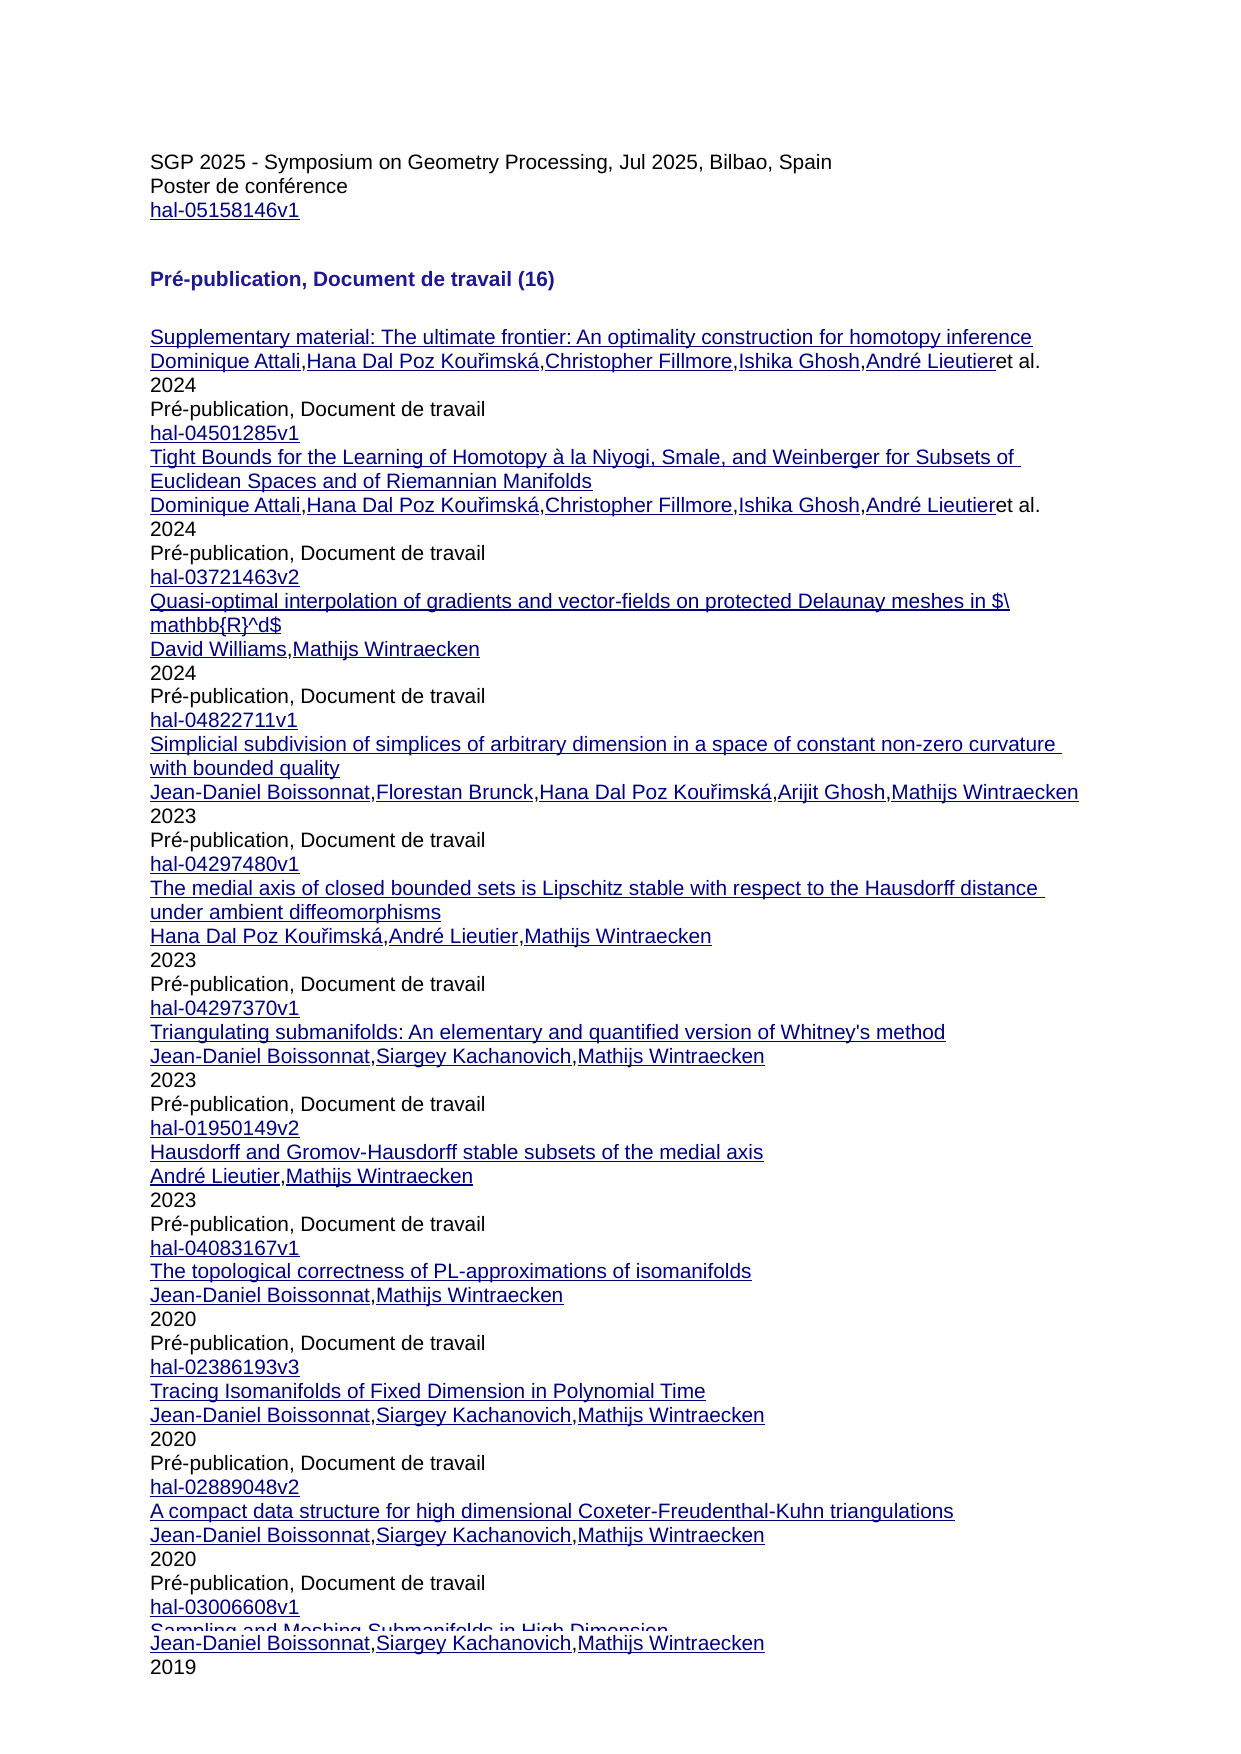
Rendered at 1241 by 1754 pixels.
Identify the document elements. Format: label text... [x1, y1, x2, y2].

table_cell Hausdorff and Gromov-Hausdorff stable subsets of the medial axis André Lieutier,Mathijs Wintraecken 2023 Pré-publication, Document de travail hal-04083167v1 [150, 1140, 1090, 1259]
table_cell Tight Bounds for the Learning of Homotopy à la Niyogi, Smale, and Weinberger for Subsets of Euclidean Spaces and of Riemannian Manifolds Dominique Attali,Hana Dal Poz Kouřimská,Christopher Fillmore,Ishika Ghosh,André Lieutieret al. 2024 Pré-publication, Document de travail hal-03721463v2 [150, 445, 1090, 588]
table_cell Sampling and Meshing Submanifolds in High Dimension Jean-Daniel Boissonnat,Siargey Kachanovich,Mathijs Wintraecken 2019 [150, 1619, 1090, 1679]
table_cell Tracing Isomanifolds of Fixed Dimension in Polynomial Time Jean-Daniel Boissonnat,Siargey Kachanovich,Mathijs Wintraecken 2020 Pré-publication, Document de travail hal-02889048v2 [150, 1379, 1090, 1499]
table_header Supplementary material: The ultimate frontier: An optimality construction for homotopy inference Dominique Attali,Hana Dal Poz Kouřimská,Christopher Fillmore,Ishika Ghosh,André Lieutieret al. 2024 Pré-publication, Document de travail hal-04501285v1 [150, 325, 1090, 445]
table_cell The topological correctness of PL-approximations of isomanifolds Jean-Daniel Boissonnat,Mathijs Wintraecken 2020 Pré-publication, Document de travail hal-02386193v3 [150, 1259, 1090, 1379]
table_cell Quasi-optimal interpolation of gradients and vector-fields on protected Delaunay meshes in $\mathbb{R}^d$ David Williams,Mathijs Wintraecken 2024 Pré-publication, Document de travail hal-04822711v1 [150, 589, 1090, 732]
table_cell The medial axis of closed bounded sets is Lipschitz stable with respect to the Hausdorff distance under ambient diffeomorphisms Hana Dal Poz Kouřimská,André Lieutier,Mathijs Wintraecken 2023 Pré-publication, Document de travail hal-04297370v1 [150, 876, 1090, 1020]
table_cell Simplicial subdivision of simplices of arbitrary dimension in a space of constant non-zero curvature with bounded quality Jean-Daniel Boissonnat,Florestan Brunck,Hana Dal Poz Kouřimská,Arijit Ghosh,Mathijs Wintraecken 2023 Pré-publication, Document de travail hal-04297480v1 [150, 732, 1090, 876]
subtitle Pré-publication, Document de travail (16) [150, 267, 1090, 291]
table_header SGP 2025 - Symposium on Geometry Processing, Jul 2025, Bilbao, Spain Poster de conférence hal-05158146v1 [150, 150, 1090, 222]
table_cell A compact data structure for high dimensional Coxeter-Freudenthal-Kuhn triangulations Jean-Daniel Boissonnat,Siargey Kachanovich,Mathijs Wintraecken 2020 Pré-publication, Document de travail hal-03006608v1 [150, 1499, 1090, 1619]
table_cell Triangulating submanifolds: An elementary and quantified version of Whitney's method Jean-Daniel Boissonnat,Siargey Kachanovich,Mathijs Wintraecken 2023 Pré-publication, Document de travail hal-01950149v2 [150, 1020, 1090, 1139]
